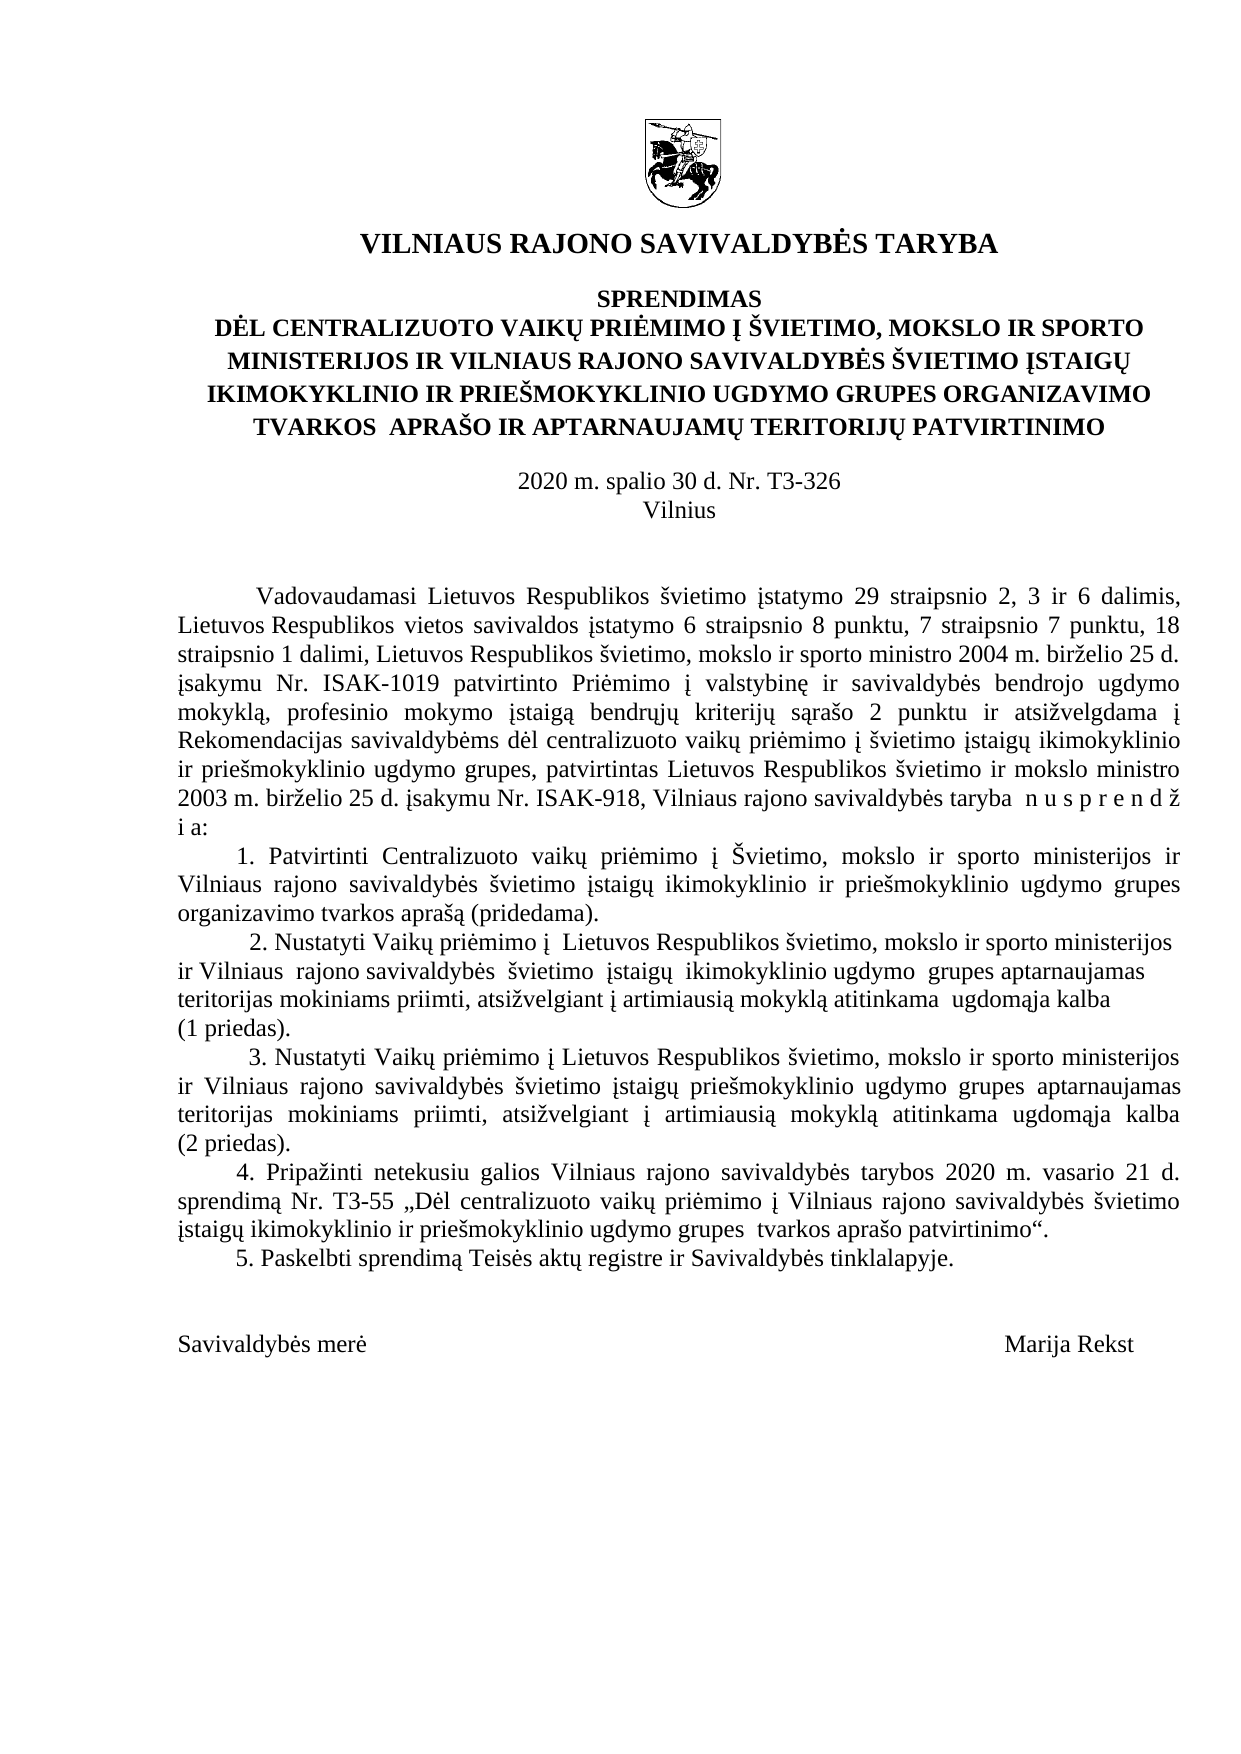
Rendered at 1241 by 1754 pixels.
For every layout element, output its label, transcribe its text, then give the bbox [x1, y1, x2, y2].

text SPRENDIMAS [177, 284, 1181, 313]
text VILNIAUS RAJONO SAVIVALDYBĖS TARYBA [177, 226, 1181, 260]
text 1. Patvirtinti Centralizuoto vaikų priėmimo į Švietimo, mokslo ir sporto ministerijos ir Vilniaus rajono savivaldybės švietimo įstaigų ikimokyklinio ir priešmokyklinio ugdymo grupes organizavimo tvarkos aprašą (pridedama). [177, 841, 1181, 927]
text 2. Nustatyti Vaikų priėmimo į Lietuvos Respublikos švietimo, mokslo ir sporto ministerijos [177, 927, 1181, 956]
text Savivaldybės merė Marija Rekst [177, 1329, 1181, 1358]
text (1 priedas). [177, 1013, 1181, 1042]
text 5. Paskelbti sprendimą Teisės aktų registre ir Savivaldybės tinklalapyje. [177, 1243, 1181, 1272]
text Vadovaudamasi Lietuvos Respublikos švietimo įstatymo 29 straipsnio 2, 3 ir 6 dalimis, Lietuvos Respublikos vietos savivaldos įstatymo 6 straipsnio 8 punktu, 7 straipsnio 7 punktu, 18 straipsnio 1 dalimi, Lietuvos Respublikos švietimo, mokslo ir sporto ministro 2004 m. birželio 25 d. įsakymu Nr. ISAK-1019 patvirtinto Priėmimo į valstybinę ir savivaldybės bendrojo ugdymo mokyklą, profesinio mokymo įstaigą bendrųjų kriterijų sąrašo 2 punktu ir atsižvelgdama į Rekomendacijas savivaldybėms dėl centralizuoto vaikų priėmimo į švietimo įstaigų ikimokyklinio ir priešmokyklinio ugdymo grupes, patvirtintas Lietuvos Respublikos švietimo ir mokslo ministro 2003 m. birželio 25 d. įsakymu Nr. ISAK-918, Vilniaus rajono savivaldybės taryba n u s p r e n d ž i a: [177, 581, 1181, 841]
text 3. Nustatyti Vaikų priėmimo į Lietuvos Respublikos švietimo, mokslo ir sporto ministerijos ir Vilniaus rajono savivaldybės švietimo įstaigų priešmokyklinio ugdymo grupes aptarnaujamas teritorijas mokiniams priimti, atsižvelgiant į artimiausią mokyklą atitinkama ugdomąja kalba (2 priedas). [177, 1042, 1181, 1157]
text 4. Pripažinti netekusiu galios Vilniaus rajono savivaldybės tarybos 2020 m. vasario 21 d. sprendimą Nr. T3-55 „Dėl centralizuoto vaikų priėmimo į Vilniaus rajono savivaldybės švietimo įstaigų ikimokyklinio ir priešmokyklinio ugdymo grupes tvarkos aprašo patvirtinimo“. [177, 1157, 1181, 1243]
text 2020 m. spalio 30 d. Nr. T3-326 [177, 466, 1181, 495]
text ir Vilniaus rajono savivaldybės švietimo įstaigų ikimokyklinio ugdymo grupes aptarnaujamas [177, 956, 1181, 984]
text Vilnius [177, 495, 1181, 524]
text DĖL CENTRALIZUOTO VAIKŲ PRIĖMIMO Į ŠVIETIMO, MOKSLO IR SPORTO MINISTERIJOS IR VILNIAUS RAJONO SAVIVALDYBĖS ŠVIETIMO ĮSTAIGŲ IKIMOKYKLINIO IR PRIEŠMOKYKLINIO UGDYMO GRUPES ORGANIZAVIMO TVARKOS APRAŠO IR APTARNAUJAMŲ TERITORIJŲ PATVIRTINIMO [177, 313, 1181, 441]
text teritorijas mokiniams priimti, atsižvelgiant į artimiausią mokyklą atitinkama ugdomąja kalba [177, 984, 1181, 1013]
